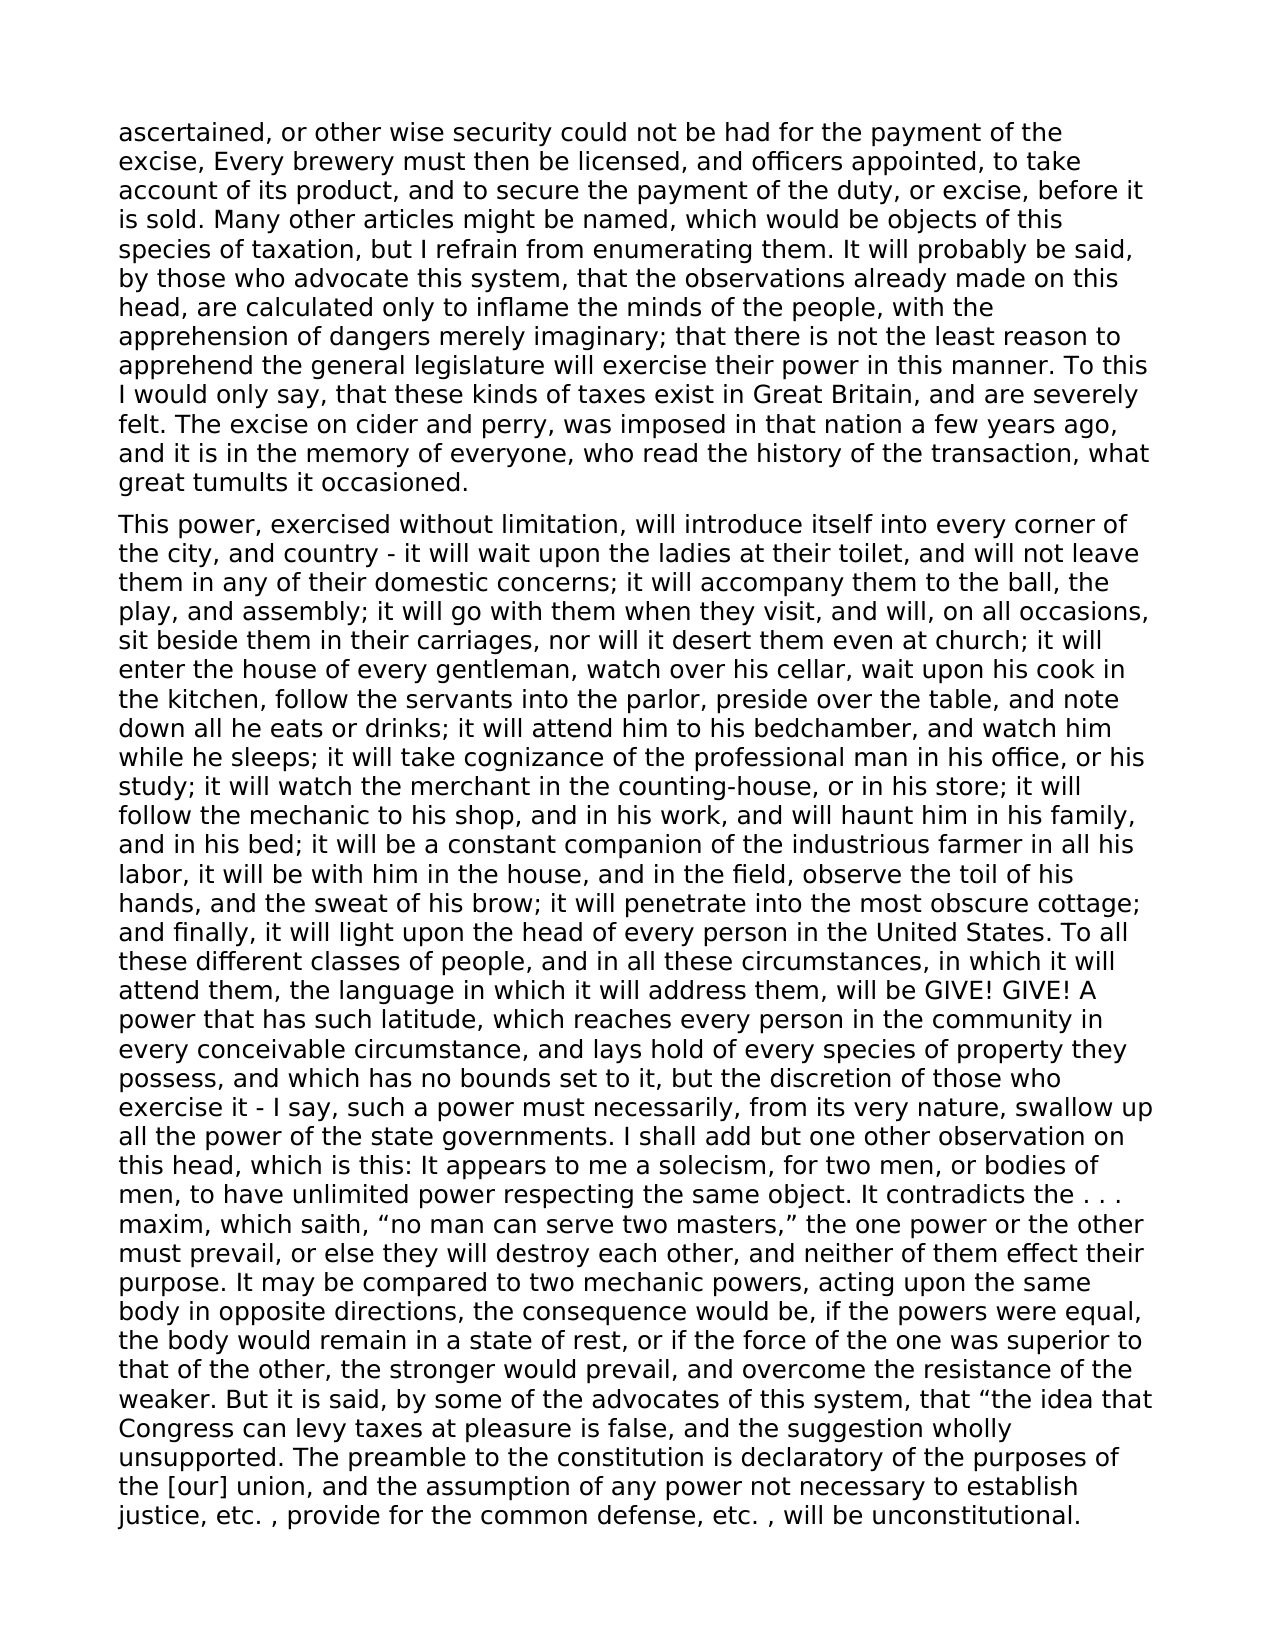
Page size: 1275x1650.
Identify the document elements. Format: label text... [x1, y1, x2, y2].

text ascertained, or other wise security could not be had for the payment of the excise, Every brewery must then be licensed, and officers appointed, to take account of its product, and to secure the payment of the duty, or excise, before it is sold. Many other articles might be named, which would be objects of this species of taxation, but I refrain from enumerating them. It will probably be said, by those who advocate this system, that the observations already made on this head, are calculated only to inflame the minds of the people, with the apprehension of dangers merely imaginary; that there is not the least reason to apprehend the general legislature will exercise their power in this manner. To this I would only say, that these kinds of taxes exist in Great Britain, and are severely felt. The excise on cider and perry, was imposed in that nation a few years ago, and it is in the memory of everyone, who read the history of the transaction, what great tumults it occasioned. [118, 118, 1157, 497]
text This power, exercised without limitation, will introduce itself into every corner of the city, and country - it will wait upon the ladies at their toilet, and will not leave them in any of their domestic concerns; it will accompany them to the ball, the play, and assembly; it will go with them when they visit, and will, on all occasions, sit beside them in their carriages, nor will it desert them even at church; it will enter the house of every gentleman, watch over his cellar, wait upon his cook in the kitchen, follow the servants into the parlor, preside over the table, and note down all he eats or drinks; it will attend him to his bedchamber, and watch him while he sleeps; it will take cognizance of the professional man in his office, or his study; it will watch the merchant in the counting-house, or in his store; it will follow the mechanic to his shop, and in his work, and will haunt him in his family, and in his bed; it will be a constant companion of the industrious farmer in all his labor, it will be with him in the house, and in the field, observe the toil of his hands, and the sweat of his brow; it will penetrate into the most obscure cottage; and finally, it will light upon the head of every person in the United States. To all these different classes of people, and in all these circumstances, in which it will attend them, the language in which it will address them, will be GIVE! GIVE! A power that has such latitude, which reaches every person in the community in every conceivable circumstance, and lays hold of every species of property they possess, and which has no bounds set to it, but the discretion of those who exercise it - I say, such a power must necessarily, from its very nature, swallow up all the power of the state governments. I shall add but one other observation on this head, which is this: It appears to me a solecism, for two men, or bodies of men, to have unlimited power respecting the same object. It contradicts the . . . maxim, which saith, “no man can serve two masters,” the one power or the other must prevail, or else they will destroy each other, and neither of them effect their purpose. It may be compared to two mechanic powers, acting upon the same body in opposite directions, the consequence would be, if the powers were equal, the body would remain in a state of rest, or if the force of the one was superior to that of the other, the stronger would prevail, and overcome the resistance of the weaker. But it is said, by some of the advocates of this system, that “the idea that Congress can levy taxes at pleasure is false, and the suggestion wholly unsupported. The preamble to the constitution is declaratory of the purposes of the [our] union, and the assumption of any power not necessary to establish justice, etc. , provide for the common defense, etc. , will be unconstitutional. [118, 510, 1157, 1531]
